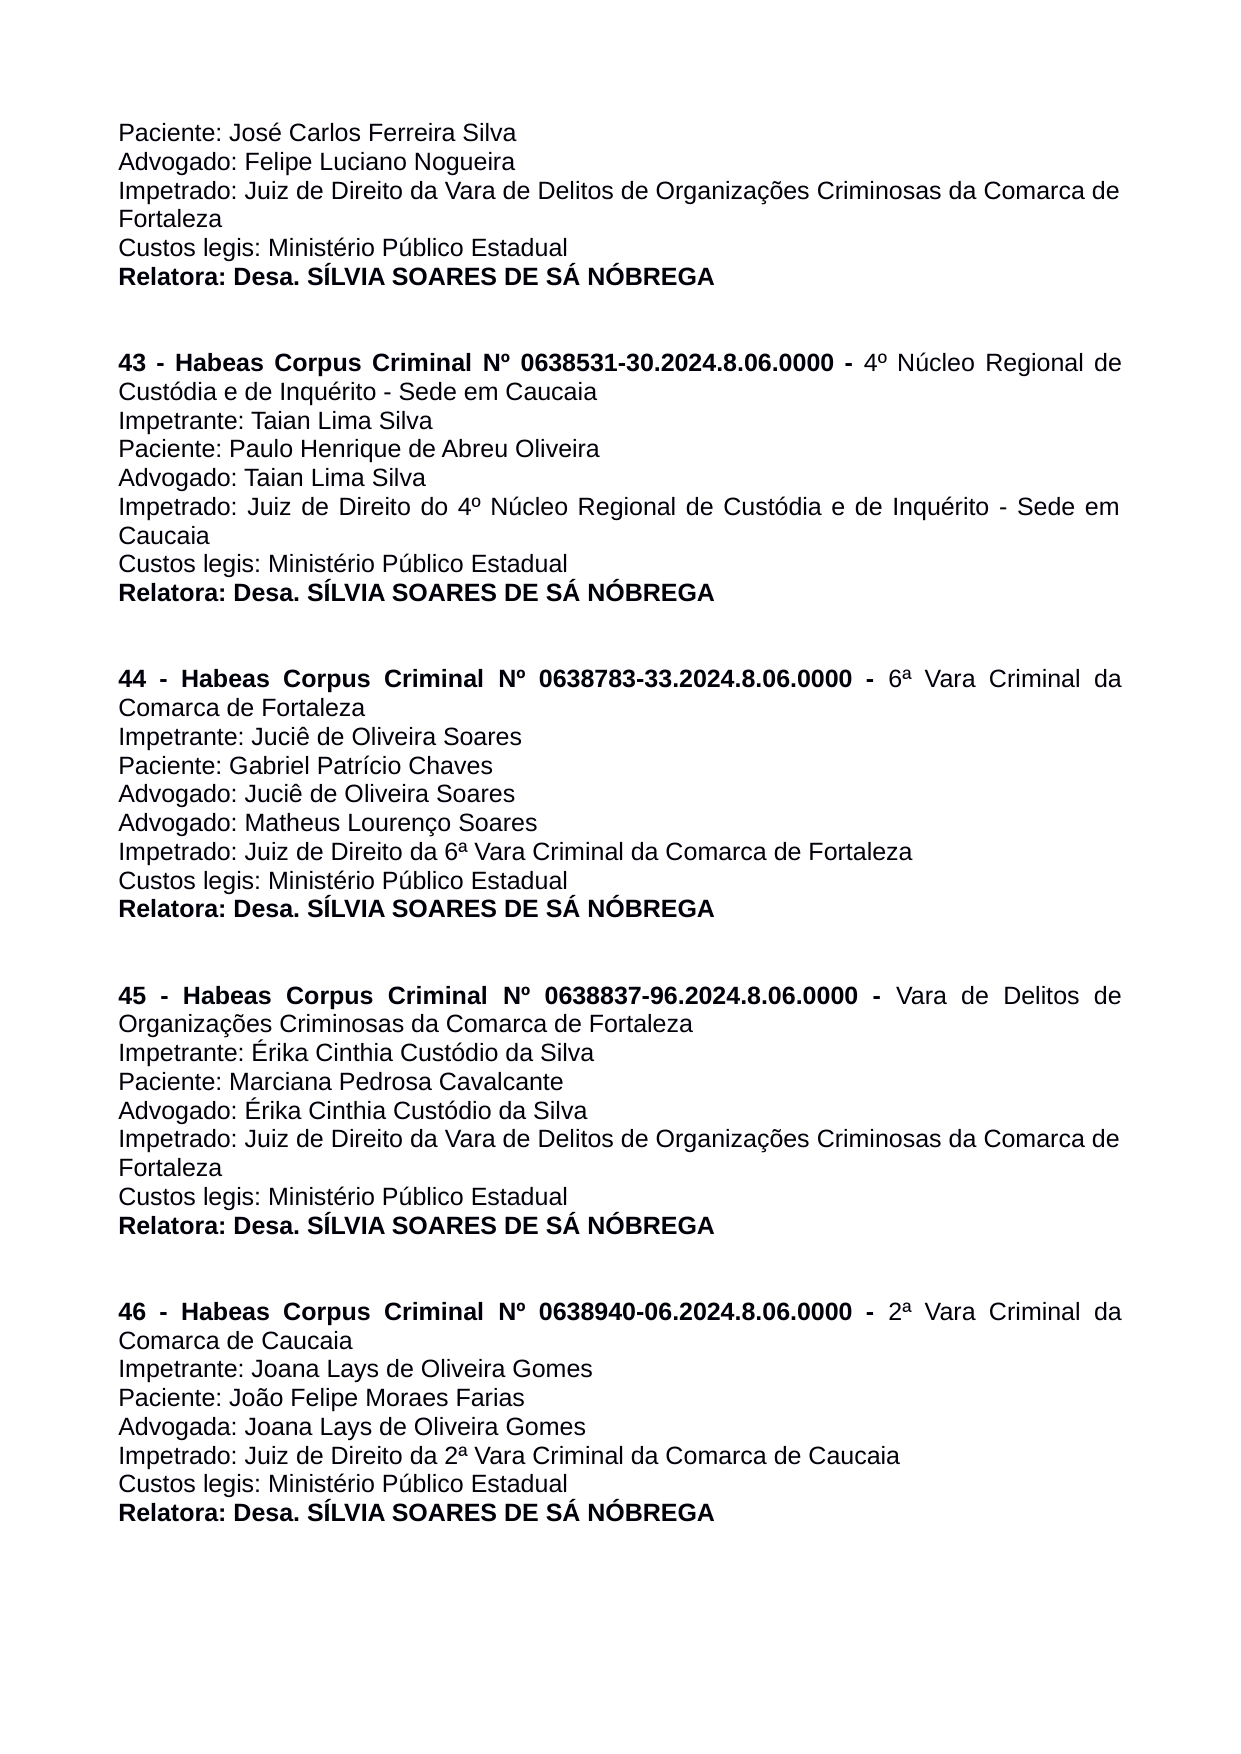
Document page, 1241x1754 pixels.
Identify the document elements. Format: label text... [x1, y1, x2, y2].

text Impetrante: Taian Lima Silva [118, 406, 1122, 434]
text Impetrado: Juiz de Direito do 4º Núcleo Regional de Custódia e de Inquérito - Sede em Caucaia [118, 492, 1122, 549]
text Advogado: Taian Lima Silva [118, 463, 1122, 492]
text Impetrado: Juiz de Direito da 2ª Vara Criminal da Comarca de Caucaia [118, 1441, 1122, 1469]
text Paciente: Marciana Pedrosa Cavalcante [118, 1067, 1122, 1096]
text Custos legis: Ministério Público Estadual [118, 1469, 1122, 1498]
text Custos legis: Ministério Público Estadual [118, 233, 1122, 262]
text Advogada: Joana Lays de Oliveira Gomes [118, 1412, 1122, 1441]
text Impetrante: Érika Cinthia Custódio da Silva [118, 1038, 1122, 1067]
text Relatora: Desa. SÍLVIA SOARES DE SÁ NÓBREGA [118, 1211, 1122, 1239]
text Custos legis: Ministério Público Estadual [118, 1182, 1122, 1211]
text Relatora: Desa. SÍLVIA SOARES DE SÁ NÓBREGA [118, 262, 1122, 291]
text 45 - Habeas Corpus Criminal Nº 0638837-96.2024.8.06.0000 - Vara de Delitos de Organizações Criminosas da Comarca de Fortaleza [118, 981, 1122, 1038]
text Custos legis: Ministério Público Estadual [118, 549, 1122, 578]
text Advogado: Érika Cinthia Custódio da Silva [118, 1096, 1122, 1124]
text Paciente: João Felipe Moraes Farias [118, 1383, 1122, 1412]
text Impetrante: Joana Lays de Oliveira Gomes [118, 1354, 1122, 1383]
text Paciente: Gabriel Patrício Chaves [118, 751, 1122, 779]
text Paciente: Paulo Henrique de Abreu Oliveira [118, 434, 1122, 463]
text Impetrante: Juciê de Oliveira Soares [118, 722, 1122, 751]
text Impetrado: Juiz de Direito da Vara de Delitos de Organizações Criminosas da Comarca de Fortaleza [118, 1124, 1122, 1182]
text Advogado: Juciê de Oliveira Soares [118, 779, 1122, 808]
text Advogado: Matheus Lourenço Soares [118, 808, 1122, 837]
text Paciente: José Carlos Ferreira Silva [118, 118, 1122, 147]
text Relatora: Desa. SÍLVIA SOARES DE SÁ NÓBREGA [118, 894, 1122, 923]
text Custos legis: Ministério Público Estadual [118, 866, 1122, 894]
text 46 - Habeas Corpus Criminal Nº 0638940-06.2024.8.06.0000 - 2ª Vara Criminal da Comarca de Caucaia [118, 1297, 1122, 1354]
text 43 - Habeas Corpus Criminal Nº 0638531-30.2024.8.06.0000 - 4º Núcleo Regional de Custódia e de Inquérito - Sede em Caucaia [118, 348, 1122, 406]
text Impetrado: Juiz de Direito da Vara de Delitos de Organizações Criminosas da Comarca de Fortaleza [118, 176, 1122, 233]
text Advogado: Felipe Luciano Nogueira [118, 147, 1122, 176]
text Relatora: Desa. SÍLVIA SOARES DE SÁ NÓBREGA [118, 578, 1122, 607]
text Relatora: Desa. SÍLVIA SOARES DE SÁ NÓBREGA [118, 1498, 1122, 1527]
text Impetrado: Juiz de Direito da 6ª Vara Criminal da Comarca de Fortaleza [118, 837, 1122, 866]
text 44 - Habeas Corpus Criminal Nº 0638783-33.2024.8.06.0000 - 6ª Vara Criminal da Comarca de Fortaleza [118, 664, 1122, 722]
